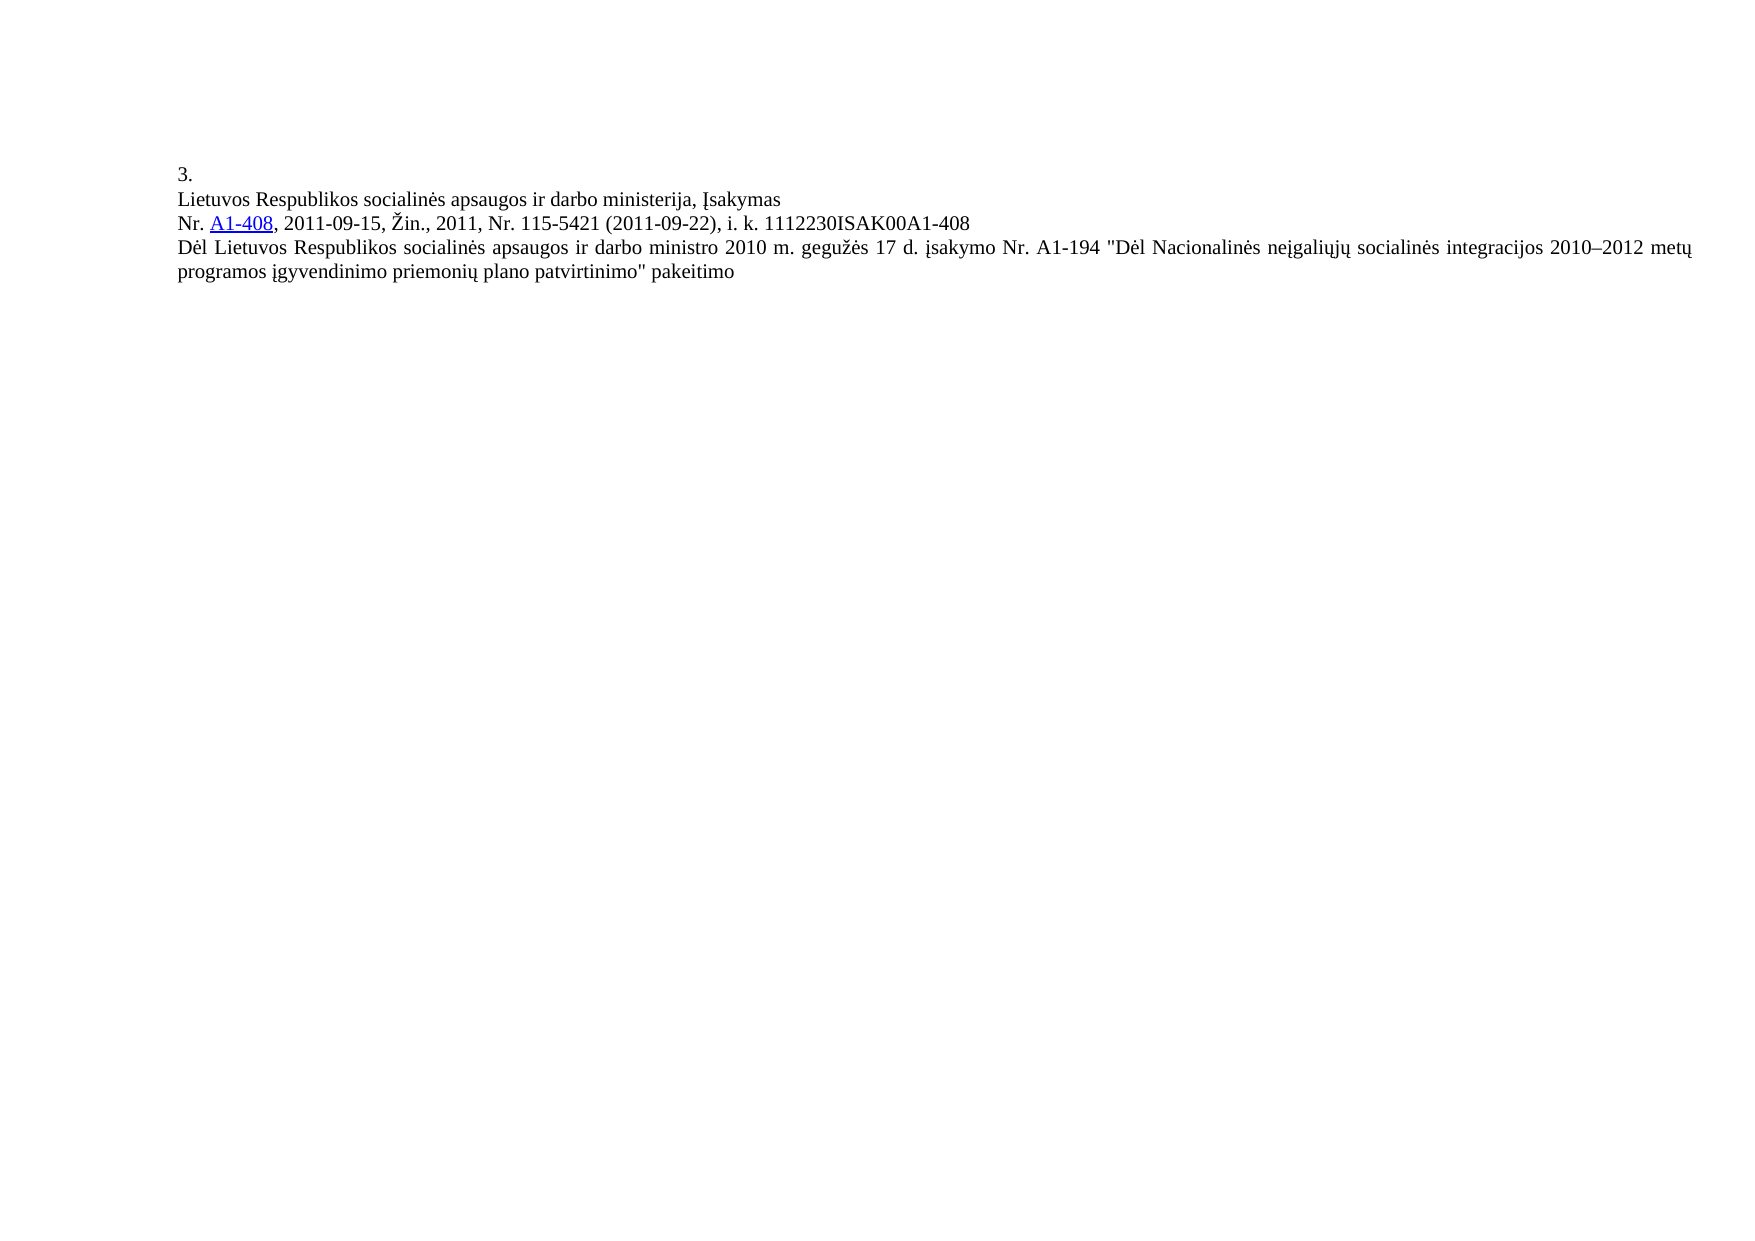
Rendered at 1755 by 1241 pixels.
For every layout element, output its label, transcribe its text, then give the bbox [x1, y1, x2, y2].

text Lietuvos Respublikos socialinės apsaugos ir darbo ministerija, Įsakymas [177, 186, 1695, 211]
text Dėl Lietuvos Respublikos socialinės apsaugos ir darbo ministro 2010 m. gegužės 17 d. įsakymo Nr. A1-194 "Dėl Nacionalinės neįgaliųjų socialinės integracijos 2010–2012 metų programos įgyvendinimo priemonių plano patvirtinimo" pakeitimo [177, 234, 1695, 283]
text Nr. A1-408, 2011-09-15, Žin., 2011, Nr. 115-5421 (2011-09-22), i. k. 1112230ISAK00A1-408 [177, 211, 1695, 234]
text 3. [177, 162, 1695, 186]
